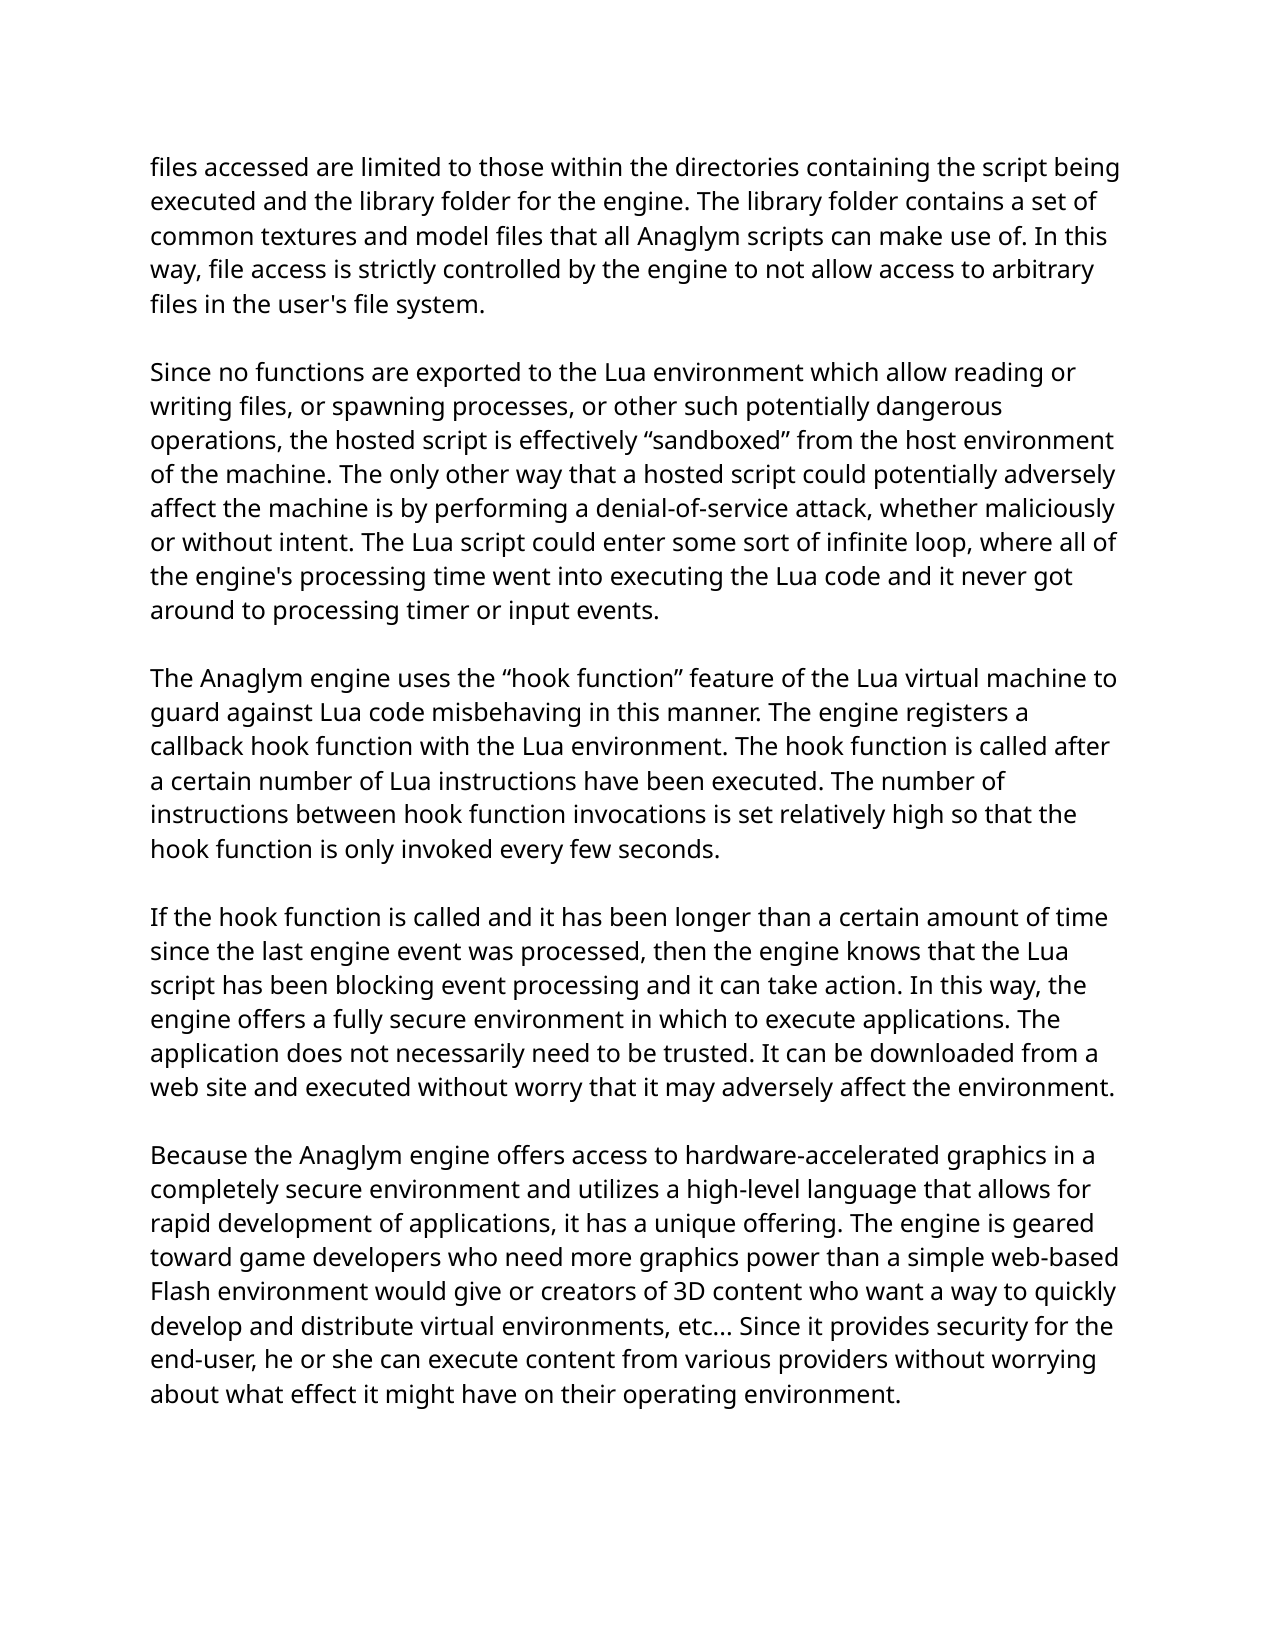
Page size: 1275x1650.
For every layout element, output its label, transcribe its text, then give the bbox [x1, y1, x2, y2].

text Because the Anaglym engine offers access to hardware-accelerated graphics in a completely secure environment and utilizes a high-level language that allows for rapid development of applications, it has a unique offering. The engine is geared toward game developers who need more graphics power than a simple web-based Flash environment would give or creators of 3D content who want a way to quickly develop and distribute virtual environments, etc... Since it provides security for the end-user, he or she can execute content from various providers without worrying about what effect it might have on their operating environment. [150, 1138, 1125, 1410]
text Since no functions are exported to the Lua environment which allow reading or writing files, or spawning processes, or other such potentially dangerous operations, the hosted script is effectively “sandboxed” from the host environment of the machine. The only other way that a hosted script could potentially adversely affect the machine is by performing a denial-of-service attack, whether maliciously or without intent. The Lua script could enter some sort of infinite loop, where all of the engine's processing time went into executing the Lua code and it never got around to processing timer or input events. [150, 354, 1125, 627]
text The Anaglym engine uses the “hook function” feature of the Lua virtual machine to guard against Lua code misbehaving in this manner. The engine registers a callback hook function with the Lua environment. The hook function is called after a certain number of Lua instructions have been executed. The number of instructions between hook function invocations is set relatively high so that the hook function is only invoked every few seconds. [150, 661, 1125, 865]
text If the hook function is called and it has been longer than a certain amount of time since the last engine event was processed, then the engine knows that the Lua script has been blocking event processing and it can take action. In this way, the engine offers a fully secure environment in which to execute applications. The application does not necessarily need to be trusted. It can be downloaded from a web site and executed without worry that it may adversely affect the environment. [150, 899, 1125, 1104]
text files accessed are limited to those within the directories containing the script being executed and the library folder for the engine. The library folder contains a set of common textures and model files that all Anaglym scripts can make use of. In this way, file access is strictly controlled by the engine to not allow access to arbitrary files in the user's file system. [150, 150, 1125, 320]
